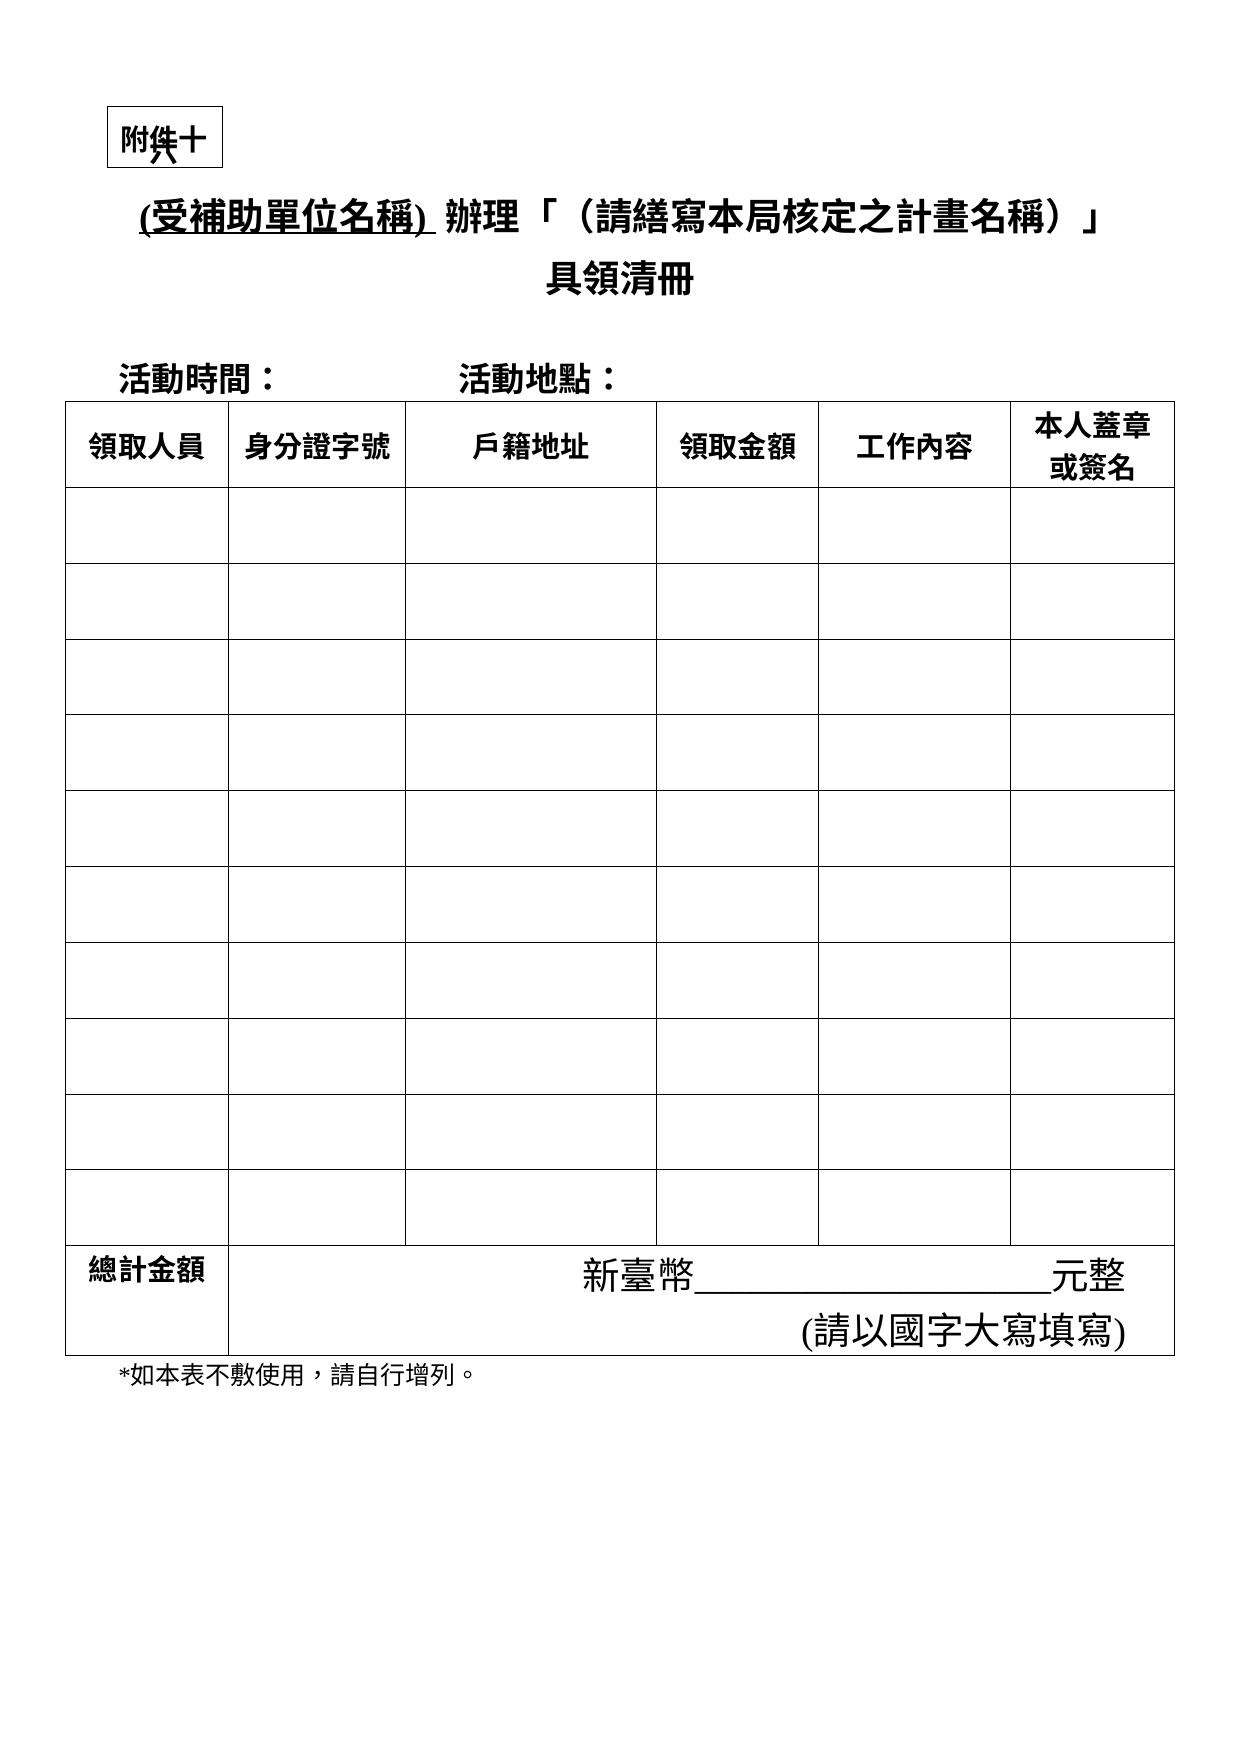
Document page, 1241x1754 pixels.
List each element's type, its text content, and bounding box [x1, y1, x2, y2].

table_cell [229, 488, 405, 563]
table_cell [229, 1019, 405, 1093]
table_cell [1011, 1170, 1174, 1245]
table_cell [657, 715, 818, 790]
table_cell [1011, 715, 1174, 790]
table_cell [229, 943, 405, 1018]
table_cell [406, 1019, 656, 1093]
table_cell [657, 791, 818, 866]
table_cell [819, 1019, 1010, 1093]
table_cell [819, 640, 1010, 714]
table_cell [406, 564, 656, 638]
table_cell [406, 640, 656, 714]
table_cell [819, 867, 1010, 942]
table_cell [1011, 564, 1174, 638]
table_cell [1011, 1019, 1174, 1093]
text 具領清冊 [118, 249, 1122, 303]
table_cell [819, 943, 1010, 1018]
table_cell [66, 640, 228, 714]
table_cell [657, 867, 818, 942]
table_cell [229, 564, 405, 638]
table_header 領取金額 [657, 402, 818, 487]
table_cell [819, 488, 1010, 563]
table_cell [66, 1019, 228, 1093]
table_cell 新臺幣___________________元整 (請以國字大寫填寫) [229, 1246, 1174, 1355]
table_header 領取人員 [66, 402, 228, 487]
table_cell [819, 791, 1010, 866]
table_cell [229, 715, 405, 790]
table_cell [657, 640, 818, 714]
table_cell [657, 1095, 818, 1169]
table_cell [66, 791, 228, 866]
text 附件十六 [108, 107, 222, 167]
table_cell [819, 715, 1010, 790]
table_header 戶籍地址 [406, 402, 656, 487]
table_cell [406, 1170, 656, 1245]
table_cell [229, 1170, 405, 1245]
table_cell [657, 1019, 818, 1093]
table_cell [1011, 943, 1174, 1018]
text (受補助單位名稱) 辦理「（請繕寫本局核定之計畫名稱）」 [118, 187, 1122, 241]
table_cell [1011, 867, 1174, 942]
table_cell [406, 715, 656, 790]
table_cell [229, 640, 405, 714]
table_cell [66, 867, 228, 942]
table_cell [66, 715, 228, 790]
table_cell [819, 1170, 1010, 1245]
table_cell [657, 1170, 818, 1245]
text 活動時間： 活動地點： [118, 353, 1122, 401]
table_cell [229, 1095, 405, 1169]
table_cell [66, 564, 228, 638]
table_cell [66, 943, 228, 1018]
table_cell [406, 943, 656, 1018]
table_cell [657, 564, 818, 638]
table_cell [229, 791, 405, 866]
table_cell 總計金額 [66, 1246, 228, 1355]
table_cell [819, 1095, 1010, 1169]
table_cell [1011, 791, 1174, 866]
table_header 本人蓋章 或簽名 [1011, 402, 1174, 487]
table_header 身分證字號 [229, 402, 405, 487]
table_cell [1011, 640, 1174, 714]
table_cell [819, 564, 1010, 638]
table_cell [406, 791, 656, 866]
table_cell [229, 867, 405, 942]
table_cell [66, 1170, 228, 1245]
table_cell [66, 1095, 228, 1169]
table_cell [406, 488, 656, 563]
table_header 工作內容 [819, 402, 1010, 487]
table_cell [1011, 488, 1174, 563]
table_cell [657, 943, 818, 1018]
table_cell [66, 488, 228, 563]
text *如本表不敷使用，請自行增列。 [118, 1356, 1122, 1392]
table_cell [406, 1095, 656, 1169]
table_cell [657, 488, 818, 563]
table_cell [1011, 1095, 1174, 1169]
table_cell [406, 867, 656, 942]
